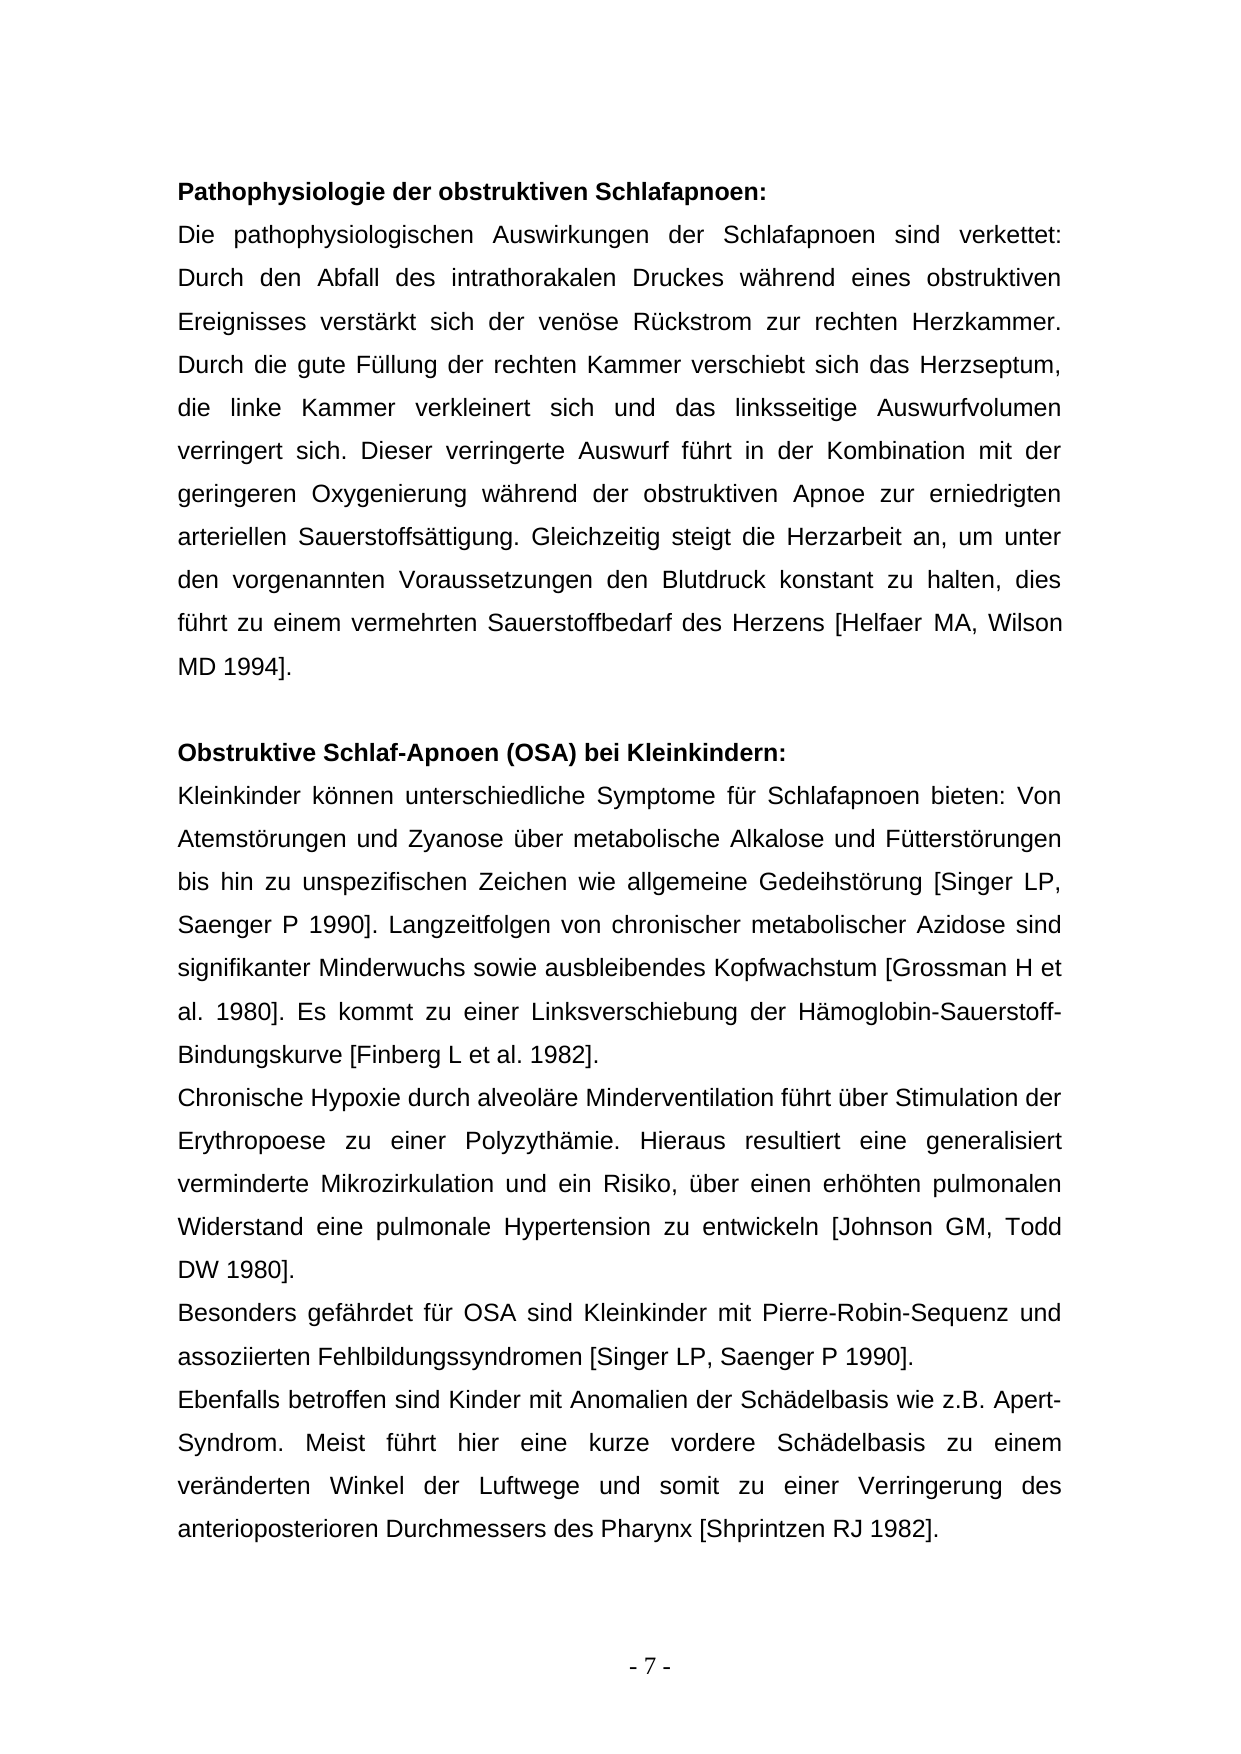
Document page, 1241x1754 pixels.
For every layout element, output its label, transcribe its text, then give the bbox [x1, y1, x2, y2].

text Die pathophysiologischen Auswirkungen der Schlafapnoen sind verkettet: Durch den Abfall des intrathorakalen Druckes während eines obstruktiven Ereignisses verstärkt sich der venöse Rückstrom zur rechten Herzkammer. Durch die gute Füllung der rechten Kammer verschiebt sich das Herzseptum, die linke Kammer verkleinert sich und das linksseitige Auswurfvolumen verringert sich. Dieser verringerte Auswurf führt in der Kombination mit der geringeren Oxygenierung während der obstruktiven Apnoe zur erniedrigten arteriellen Sauerstoffsättigung. Gleichzeitig steigt die Herzarbeit an, um unter den vorgenannten Voraussetzungen den Blutdruck konstant zu halten, dies führt zu einem vermehrten Sauerstoffbedarf des Herzens [Helfaer MA, Wilson MD 1994]. [177, 220, 1063, 680]
text Pathophysiologie der obstruktiven Schlafapnoen: [177, 177, 1063, 206]
text Chronische Hypoxie durch alveoläre Minderventilation führt über Stimulation der Erythropoese zu einer Polyzythämie. Hieraus resultiert eine generalisiert verminderte Mikrozirkulation und ein Risiko, über einen erhöhten pulmonalen Widerstand eine pulmonale Hypertension zu entwickeln [Johnson GM, Todd DW 1980]. [177, 1083, 1063, 1284]
text Obstruktive Schlaf-Apnoen (OSA) bei Kleinkindern: [177, 738, 1063, 767]
text Besonders gefährdet für OSA sind Kleinkinder mit Pierre-Robin-Sequenz und assoziierten Fehlbildungssyndromen [Singer LP, Saenger P 1990]. [177, 1298, 1063, 1370]
text Ebenfalls betroffen sind Kinder mit Anomalien der Schädelbasis wie z.B. Apert-Syndrom. Meist führt hier eine kurze vordere Schädelbasis zu einem veränderten Winkel der Luftwege und somit zu einer Verringerung des anterioposterioren Durchmessers des Pharynx [Shprintzen RJ 1982]. [177, 1385, 1063, 1543]
text Kleinkinder können unterschiedliche Symptome für Schlafapnoen bieten: Von Atemstörungen und Zyanose über metabolische Alkalose und Fütterstörungen bis hin zu unspezifischen Zeichen wie allgemeine Gedeihstörung [Singer LP, Saenger P 1990]. Langzeitfolgen von chronischer metabolischer Azidose sind signifikanter Minderwuchs sowie ausbleibendes Kopfwachstum [Grossman H et al. 1980]. Es kommt zu einer Linksverschiebung der Hämoglobin-Sauerstoff-Bindungskurve [Finberg L et al. 1982]. [177, 781, 1063, 1068]
